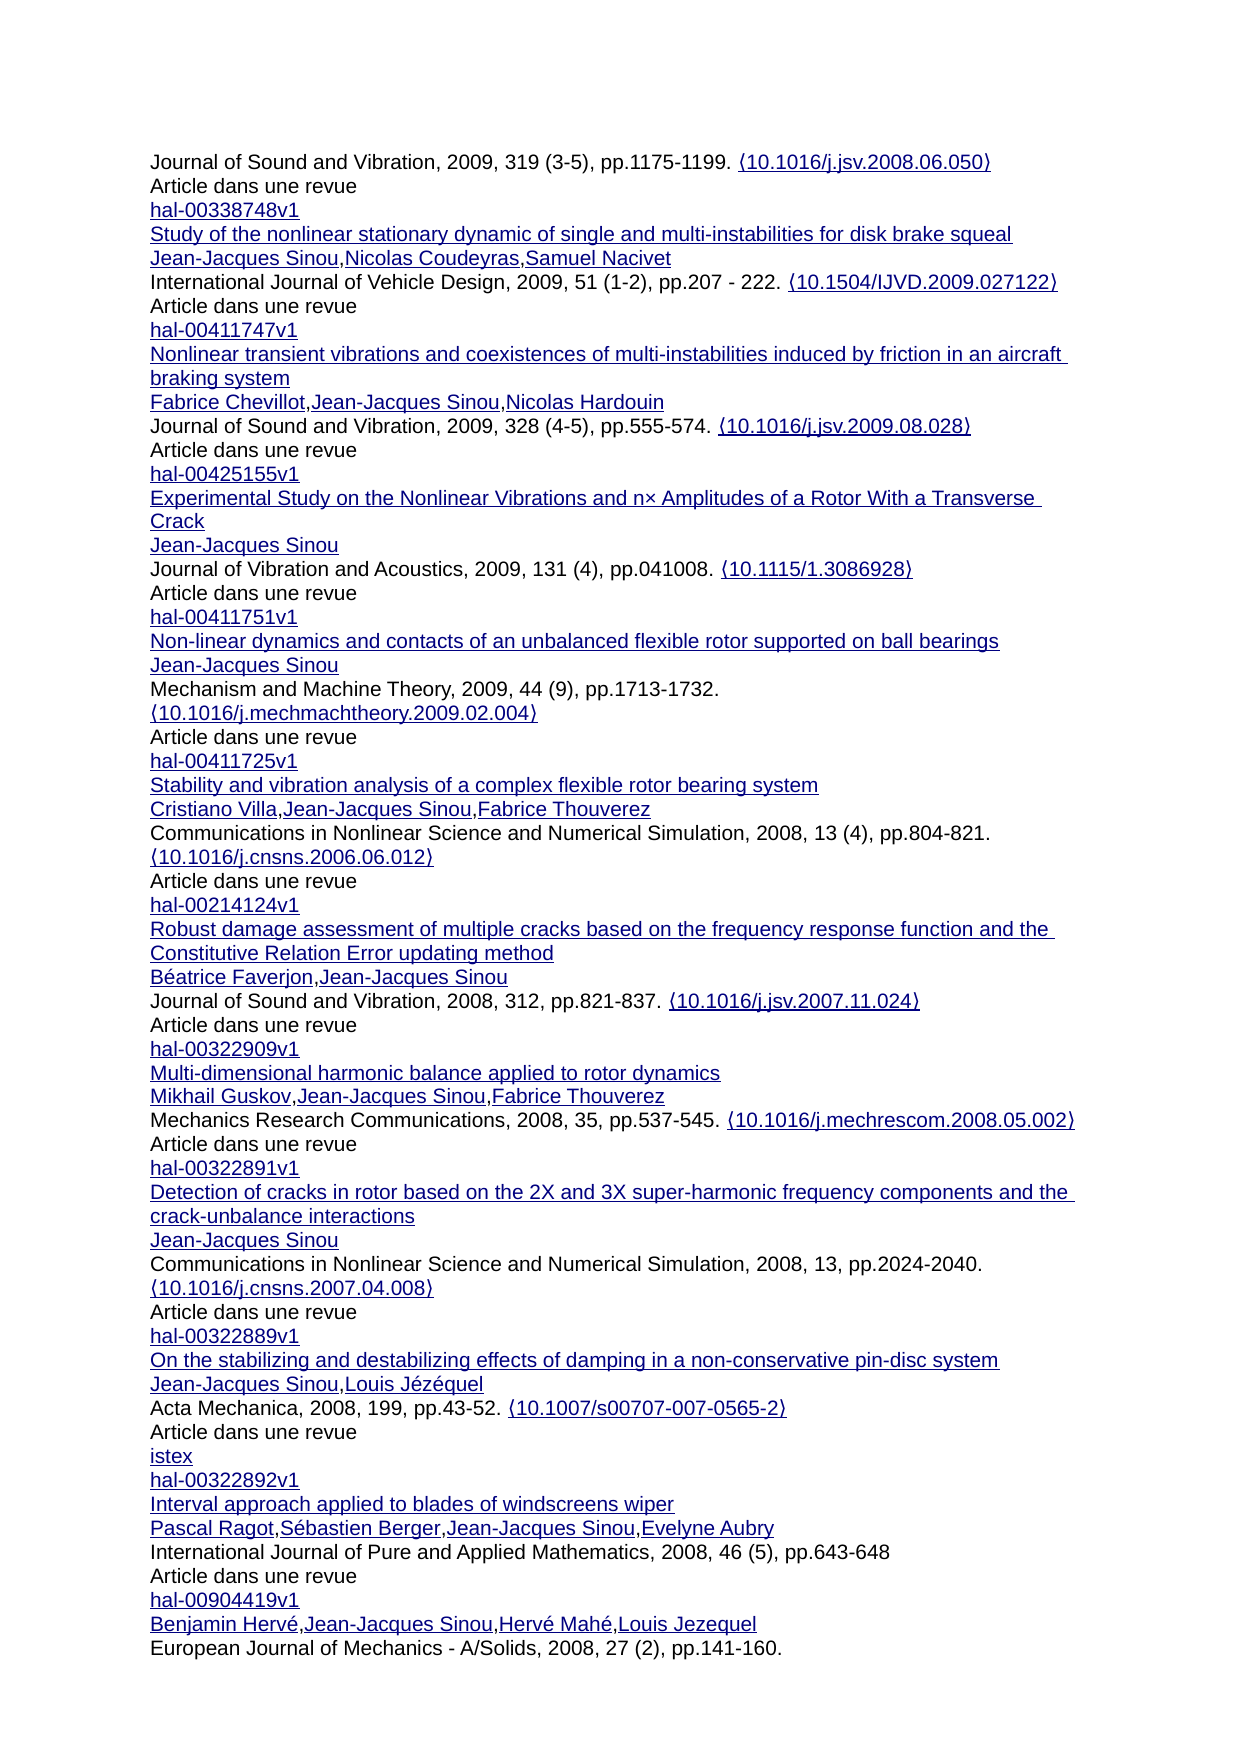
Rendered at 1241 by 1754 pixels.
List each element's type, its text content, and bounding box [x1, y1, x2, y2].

table_cell On the stabilizing and destabilizing effects of damping in a non-conservative pin-disc system Jean-Jacques Sinou,Louis Jézéquel Acta Mechanica, 2008, 199, pp.43-52. ⟨10.1007/s00707-007-0565-2⟩ Article dans une revue istex hal-00322892v1 [150, 1348, 1090, 1492]
table_cell Robust damage assessment of multiple cracks based on the frequency response function and the Constitutive Relation Error updating method Béatrice Faverjon,Jean-Jacques Sinou Journal of Sound and Vibration, 2008, 312, pp.821-837. ⟨10.1016/j.jsv.2007.11.024⟩ Article dans une revue hal-00322909v1 [150, 917, 1090, 1060]
table_cell Study of the nonlinear stationary dynamic of single and multi-instabilities for disk brake squeal Jean-Jacques Sinou,Nicolas Coudeyras,Samuel Nacivet International Journal of Vehicle Design, 2009, 51 (1-2), pp.207 - 222. ⟨10.1504/IJVD.2009.027122⟩ Article dans une revue hal-00411747v1 [150, 222, 1090, 342]
table_cell Detection of cracks in rotor based on the 2X and 3X super-harmonic frequency components and the crack-unbalance interactions Jean-Jacques Sinou Communications in Nonlinear Science and Numerical Simulation, 2008, 13, pp.2024-2040. ⟨10.1016/j.cnsns.2007.04.008⟩ Article dans une revue hal-00322889v1 [150, 1180, 1090, 1348]
table_cell Stability and vibration analysis of a complex flexible rotor bearing system Cristiano Villa,Jean-Jacques Sinou,Fabrice Thouverez Communications in Nonlinear Science and Numerical Simulation, 2008, 13 (4), pp.804-821. ⟨10.1016/j.cnsns.2006.06.012⟩ Article dans une revue hal-00214124v1 [150, 773, 1090, 917]
table_cell Interval approach applied to blades of windscreens wiper Pascal Ragot,Sébastien Berger,Jean-Jacques Sinou,Evelyne Aubry International Journal of Pure and Applied Mathematics, 2008, 46 (5), pp.643-648 Article dans une revue hal-00904419v1 [150, 1492, 1090, 1611]
table_cell Journal of Sound and Vibration, 2009, 319 (3-5), pp.1175-1199. ⟨10.1016/j.jsv.2008.06.050⟩ Article dans une revue hal-00338748v1 [150, 150, 1090, 222]
table_cell Nonlinear transient vibrations and coexistences of multi-instabilities induced by friction in an aircraft braking system Fabrice Chevillot,Jean-Jacques Sinou,Nicolas Hardouin Journal of Sound and Vibration, 2009, 328 (4-5), pp.555-574. ⟨10.1016/j.jsv.2009.08.028⟩ Article dans une revue hal-00425155v1 [150, 342, 1090, 485]
table_cell Experimental Study on the Nonlinear Vibrations and n× Amplitudes of a Rotor With a Transverse Crack Jean-Jacques Sinou Journal of Vibration and Acoustics, 2009, 131 (4), pp.041008. ⟨10.1115/1.3086928⟩ Article dans une revue hal-00411751v1 [150, 485, 1090, 629]
table_cell Analysis of squeal noise and mode coupling instabilities including damping and gyroscopic effects Benjamin Hervé,Jean-Jacques Sinou,Hervé Mahé,Louis Jezequel European Journal of Mechanics - A/Solids, 2008, 27 (2), pp.141-160. ⟨10.1016/j.euromechsol.2007.05.004⟩ Article dans une revue hal-00243406v1 [150, 1611, 1090, 1659]
table_cell Multi-dimensional harmonic balance applied to rotor dynamics Mikhail Guskov,Jean-Jacques Sinou,Fabrice Thouverez Mechanics Research Communications, 2008, 35, pp.537-545. ⟨10.1016/j.mechrescom.2008.05.002⟩ Article dans une revue hal-00322891v1 [150, 1060, 1090, 1180]
table_cell Non-linear dynamics and contacts of an unbalanced flexible rotor supported on ball bearings Jean-Jacques Sinou Mechanism and Machine Theory, 2009, 44 (9), pp.1713-1732. ⟨10.1016/j.mechmachtheory.2009.02.004⟩ Article dans une revue hal-00411725v1 [150, 629, 1090, 773]
